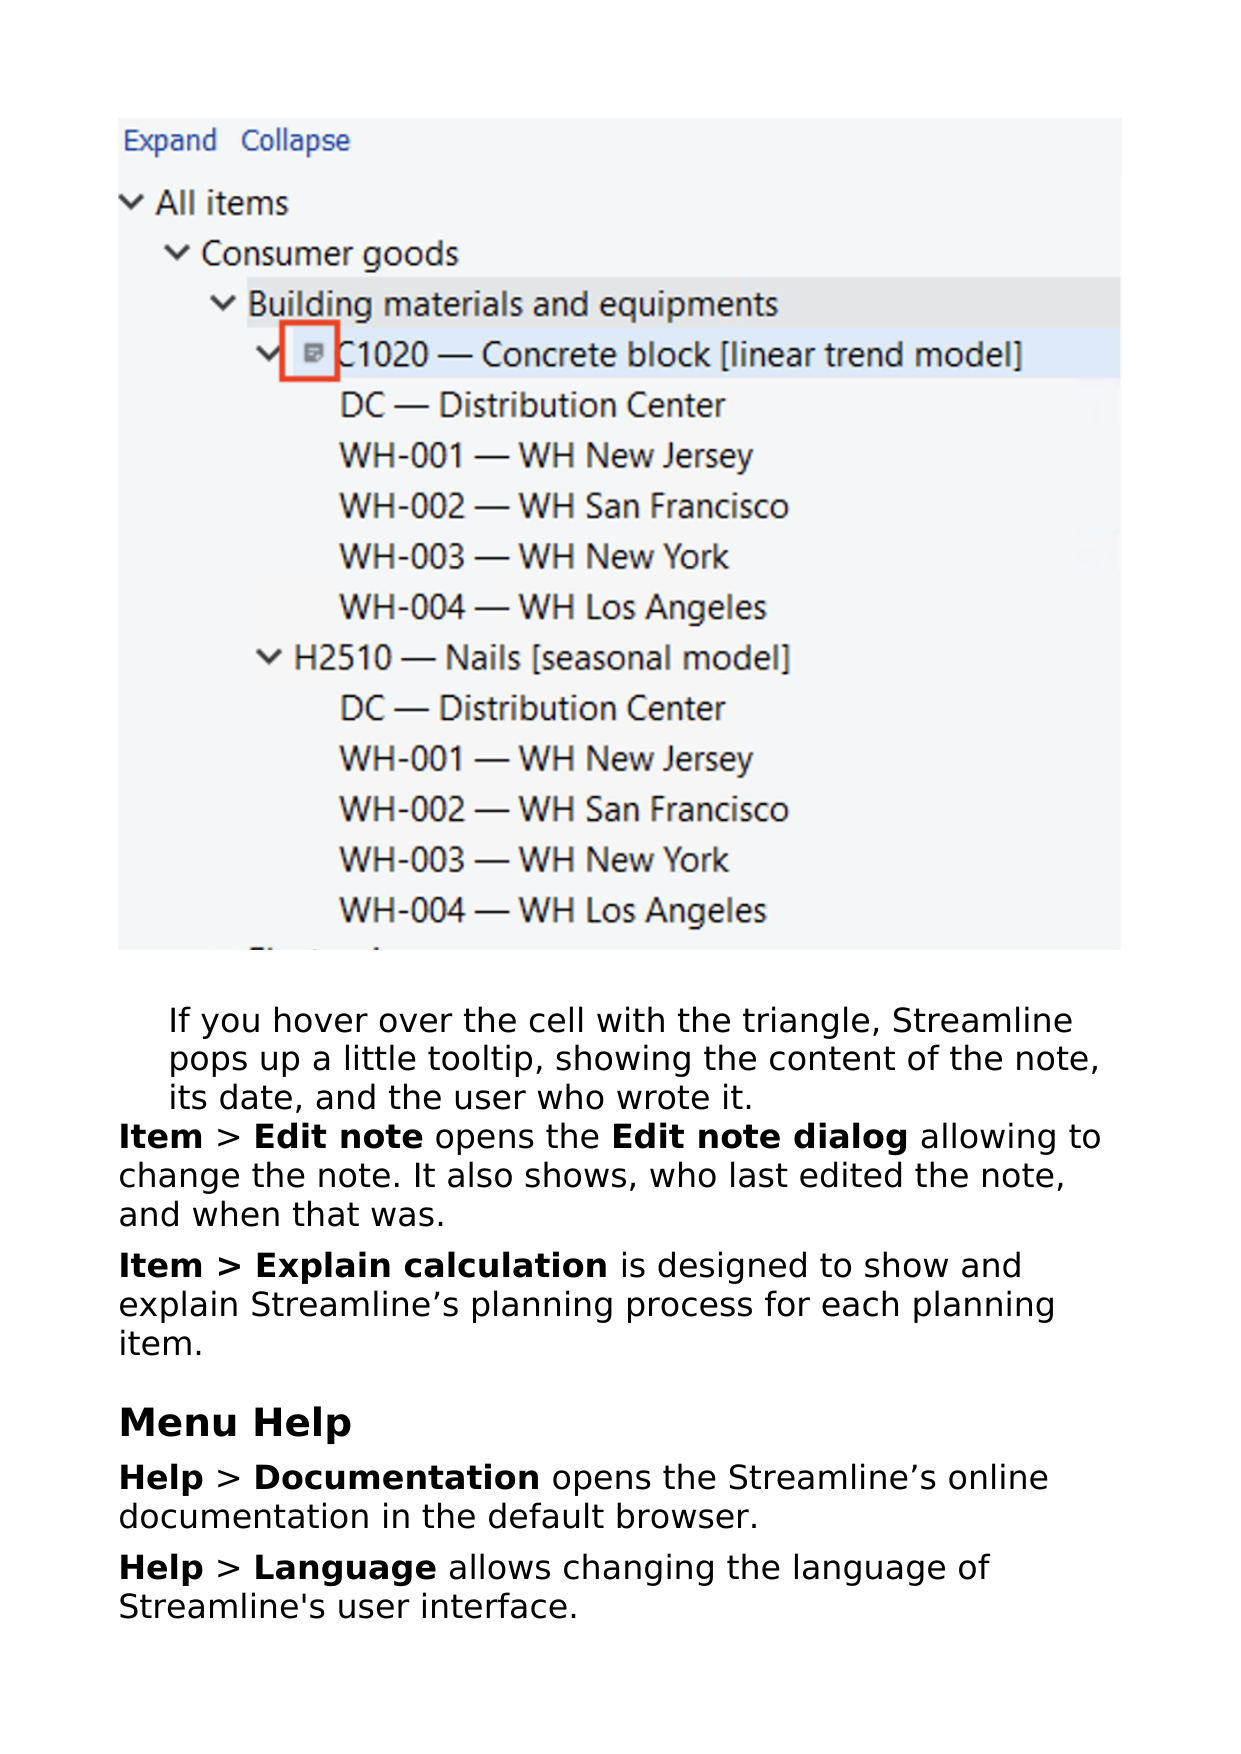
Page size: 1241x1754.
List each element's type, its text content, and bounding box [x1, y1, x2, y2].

picture [118, 118, 1123, 950]
text If you hover over the cell with the triangle, Streamline pops up a little tooltip, showing the content of the note, its date, and the user who wrote it. [168, 1001, 1122, 1118]
text Item > Explain calculation is designed to show and explain Streamline’s planning process for each planning item. [118, 1247, 1122, 1363]
text Help > Language allows changing the language of Streamline's user interface. [118, 1549, 1122, 1626]
text Item > Edit note opens the Edit note dialog allowing to change the note. It also shows, who last edited the note, and when that was. [118, 1118, 1122, 1234]
text Help > Documentation opens the Streamline’s online documentation in the default browser. [118, 1458, 1122, 1536]
subtitle Menu Help [118, 1401, 1122, 1446]
